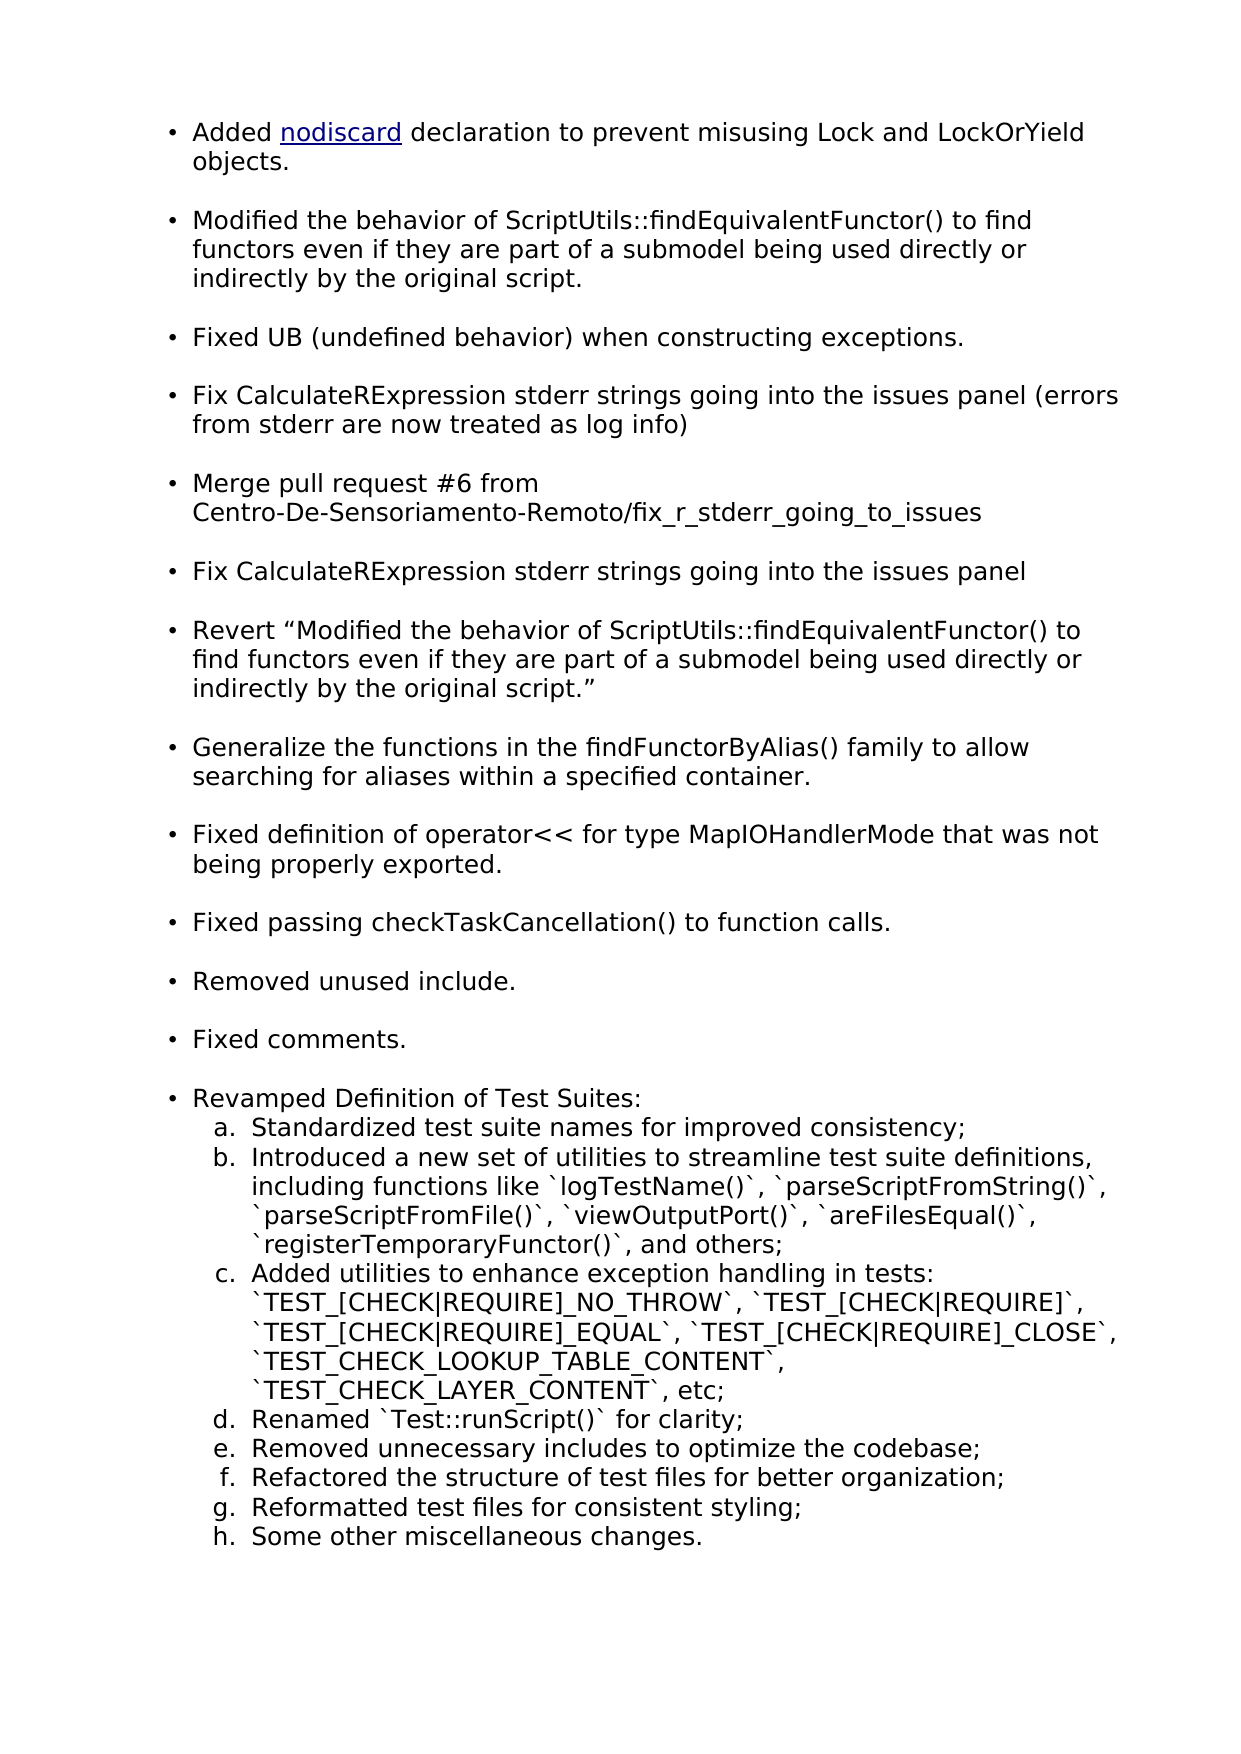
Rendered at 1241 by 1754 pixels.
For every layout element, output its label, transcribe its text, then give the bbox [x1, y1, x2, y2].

list Some other miscellaneous changes. [236, 1522, 1122, 1551]
list Fixed comments. [177, 1026, 1122, 1055]
list Introduced a new set of utilities to streamline test suite definitions, including functions like `logTestName()`, `parseScriptFromString()`, `parseScriptFromFile()`, `viewOutputPort()`, `areFilesEqual()`, `registerTemporaryFunctor()`, and others; [236, 1143, 1122, 1259]
list Added utilities to enhance exception handling in tests: `TEST_[CHECK|REQUIRE]_NO_THROW`, `TEST_[CHECK|REQUIRE]`, `TEST_[CHECK|REQUIRE]_EQUAL`, `TEST_[CHECK|REQUIRE]_CLOSE`, `TEST_CHECK_LOOKUP_TABLE_CONTENT`, `TEST_CHECK_LAYER_CONTENT`, etc; [236, 1259, 1122, 1405]
list Reformatted test files for consistent styling; [236, 1493, 1122, 1522]
list Revert “Modified the behavior of ScriptUtils::findEquivalentFunctor() to find functors even if they are part of a submodel being used directly or indirectly by the original script.” [177, 616, 1122, 703]
list Added nodiscard declaration to prevent misusing Lock and LockOrYield objects. [177, 118, 1122, 176]
list Renamed `Test::runScript()` for clarity; [236, 1405, 1122, 1434]
list Fix CalculateRExpression stderr strings going into the issues panel [177, 557, 1122, 586]
list Revamped Definition of Test Suites: [177, 1084, 1122, 1113]
list Fix CalculateRExpression stderr strings going into the issues panel (errors from stderr are now treated as log info) [177, 382, 1122, 440]
list Merge pull request #6 from Centro-De-Sensoriamento-Remoto/fix_r_stderr_going_to_issues [177, 469, 1122, 528]
list Fixed UB (undefined behavior) when constructing exceptions. [177, 323, 1122, 352]
list Fixed definition of operator<< for type MapIOHandlerMode that was not being properly exported. [177, 821, 1122, 879]
list Refactored the structure of test files for better organization; [236, 1463, 1122, 1493]
list Fixed passing checkTaskCancellation() to function calls. [177, 908, 1122, 938]
list Removed unused include. [177, 967, 1122, 996]
list Generalize the functions in the findFunctorByAlias() family to allow searching for aliases within a specified container. [177, 733, 1122, 791]
list Modified the behavior of ScriptUtils::findEquivalentFunctor() to find functors even if they are part of a submodel being used directly or indirectly by the original script. [177, 206, 1122, 293]
list Standardized test suite names for improved consistency; [236, 1113, 1122, 1143]
list Removed unnecessary includes to optimize the codebase; [236, 1434, 1122, 1463]
